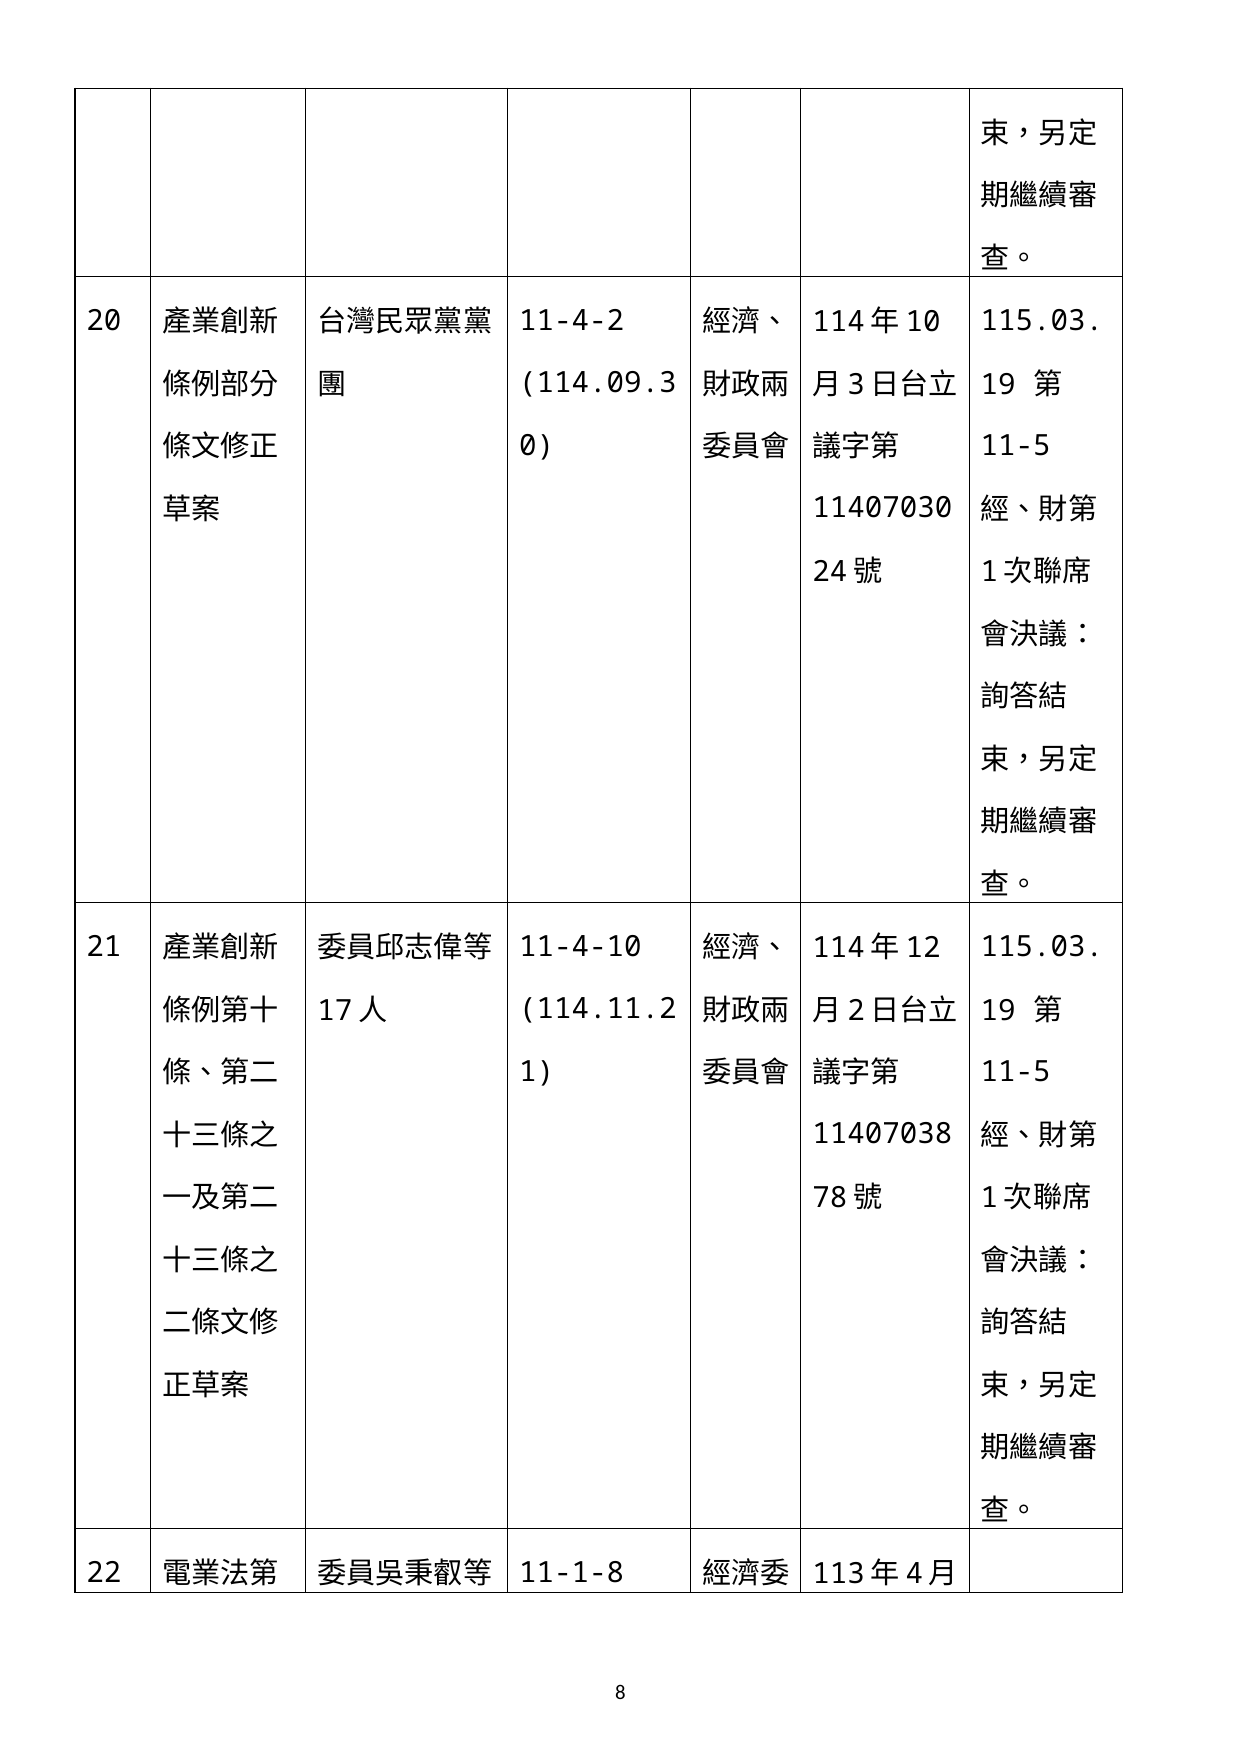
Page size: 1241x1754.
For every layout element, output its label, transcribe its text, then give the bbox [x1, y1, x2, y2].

table_cell [76, 89, 150, 276]
table_cell 電業法第 [151, 1529, 305, 1592]
table_cell 經濟、財政兩委員會 [691, 903, 800, 1528]
table_cell 台灣民眾黨黨團 [306, 277, 507, 902]
table_cell 經濟、財政兩委員會 [691, 277, 800, 902]
table_cell [508, 89, 690, 276]
table_cell 產業創新條例部分條文修正草案 [151, 277, 305, 902]
table_cell [151, 89, 305, 276]
table_cell 11-4-2 (114.09.30) [508, 277, 690, 902]
table_cell 產業創新條例第十條、第二十三條之一及第二十三條之二條文修正草案 [151, 903, 305, 1528]
table_cell 20 [76, 277, 150, 902]
table_cell 委員吳秉叡等 [306, 1529, 507, 1592]
table_cell [970, 1529, 1122, 1592]
table_cell [306, 89, 507, 276]
table_cell 經濟委 [691, 1529, 800, 1592]
table_cell 22 [76, 1529, 150, 1592]
table_cell 委員邱志偉等17人 [306, 903, 507, 1528]
table_cell 114年12月2日台立議字第1140703878號 [801, 903, 969, 1528]
table_cell 11-1-8 [508, 1529, 690, 1592]
table_cell 115.03.19 第11-5經、財第1次聯席會決議：詢答結束，另定期繼續審查。 [970, 277, 1122, 902]
table_cell 21 [76, 903, 150, 1528]
table_cell [691, 89, 800, 276]
table_cell 115.03.19 第11-5經、財第1次聯席會決議：詢答結束，另定期繼續審查。 [970, 903, 1122, 1528]
table_cell 11-4-10 (114.11.21) [508, 903, 690, 1528]
table_cell [801, 89, 969, 276]
table_cell 113年4月 [801, 1529, 969, 1592]
table_cell 束，另定期繼續審查。 [970, 89, 1122, 276]
table_cell 114年10月3日台立議字第1140703024號 [801, 277, 969, 902]
